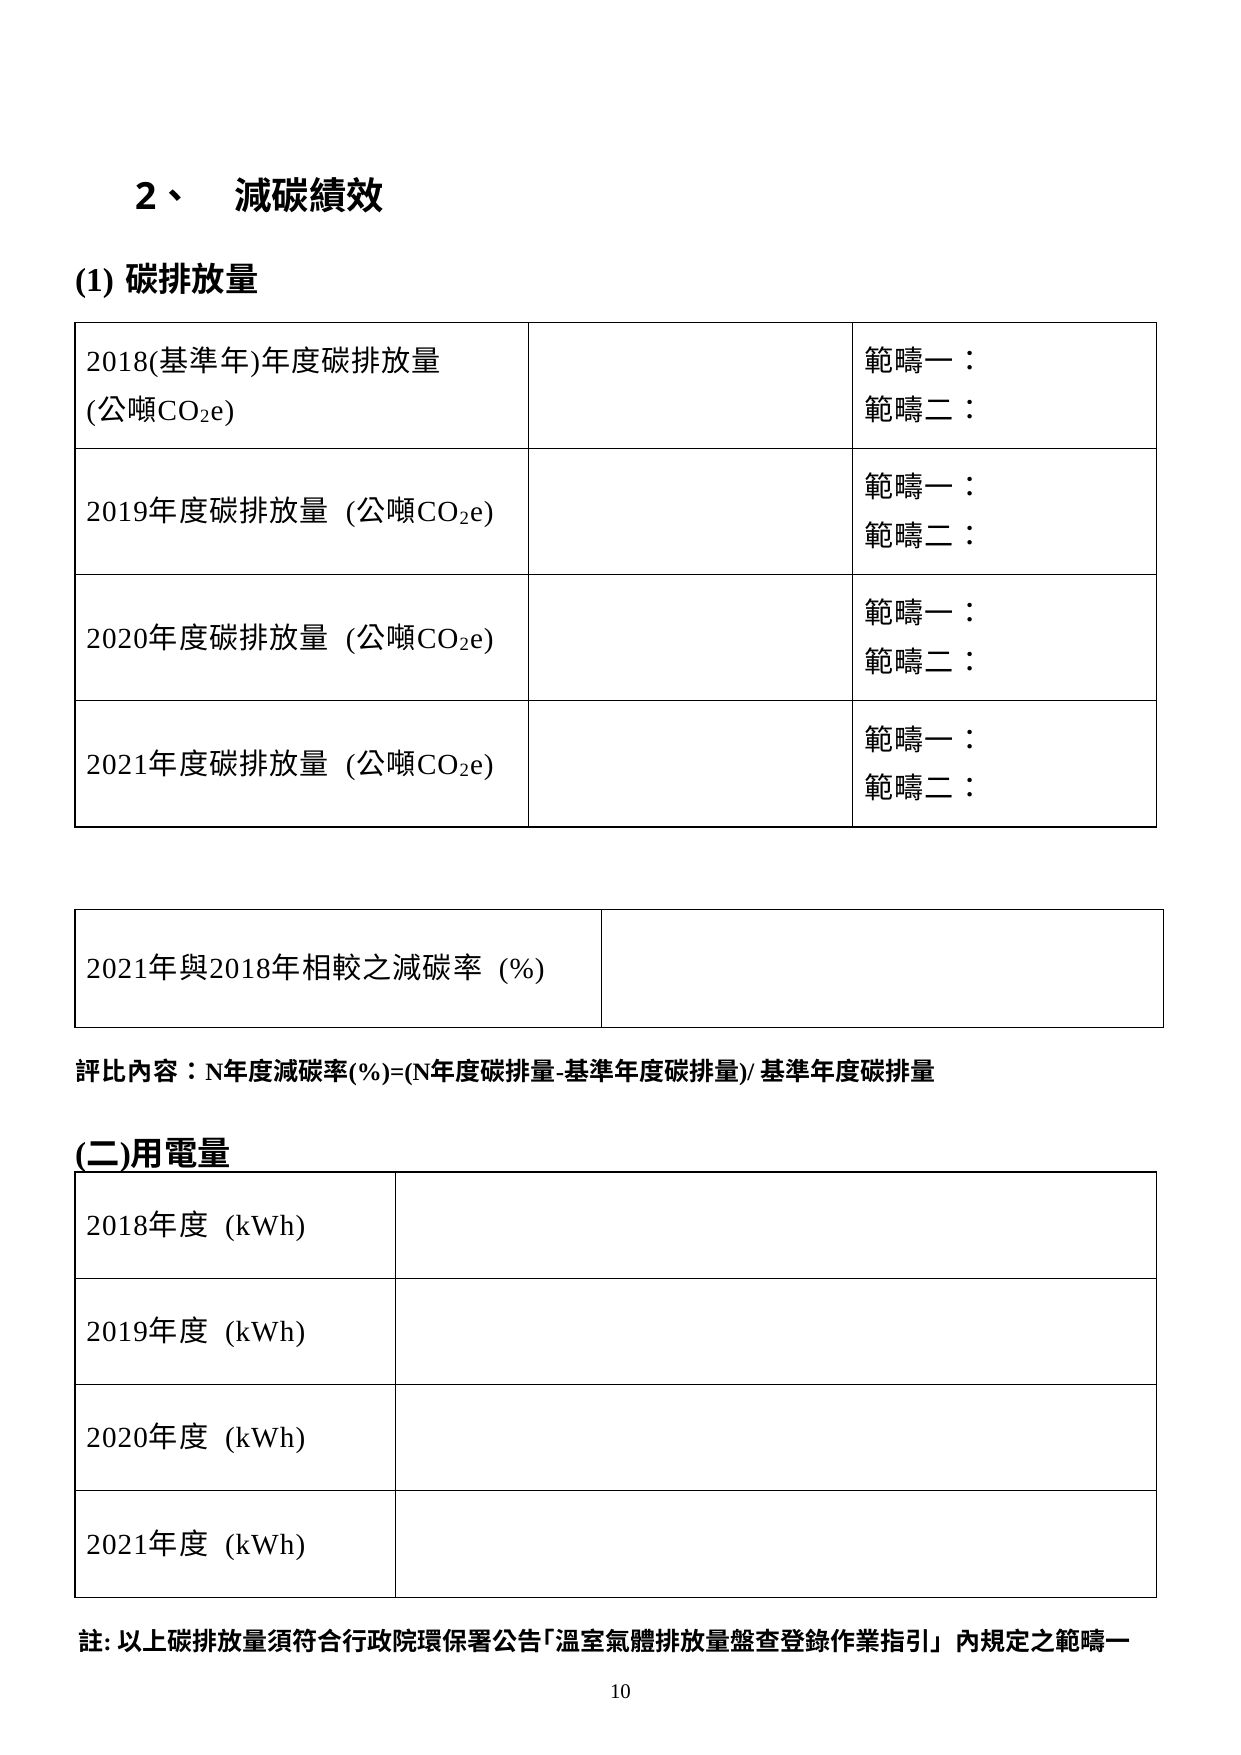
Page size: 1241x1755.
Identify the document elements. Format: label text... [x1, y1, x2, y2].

table_header [529, 323, 852, 448]
table_cell 2019年度 (kWh) [76, 1279, 395, 1384]
list 減碳績效 [134, 177, 1165, 218]
table_cell 2020年度碳排放量 (公噸CO2e) [76, 575, 528, 700]
table_cell [529, 449, 852, 574]
text 評比內容：N年度減碳率(%)=(N年度碳排量-基準年度碳排量)/ 基準年度碳排量 [75, 1028, 1240, 1091]
table_cell 2019年度碳排放量 (公噸CO2e) [76, 449, 528, 574]
table_cell [529, 701, 852, 826]
table_cell 範疇一： 範疇二： [853, 449, 1156, 574]
table_cell 範疇一： 範疇二： [853, 575, 1156, 700]
list 碳排放量 [75, 235, 1240, 298]
table_header 2018年度 (kWh) [76, 1173, 395, 1278]
table_header 2018(基準年)年度碳排放量 (公噸CO2e) [76, 323, 528, 448]
table_cell [396, 1491, 1156, 1597]
table_cell [396, 1279, 1156, 1384]
table_cell 2020年度 (kWh) [76, 1385, 395, 1490]
table_cell 範疇一： 範疇二： [853, 701, 1156, 826]
table_header [396, 1173, 1156, 1278]
table_header 範疇一： 範疇二： [853, 323, 1156, 448]
table_header 2021年與2018年相較之減碳率 (%) [76, 910, 601, 1027]
table_cell 2021年度碳排放量 (公噸CO2e) [76, 701, 528, 826]
text 註: 以上碳排放量須符合行政院環保署公告｢溫室氣體排放量盤查登錄作業指引」內規定之範疇一 [78, 1598, 1138, 1660]
table_cell 2021年度 (kWh) [76, 1491, 395, 1597]
table_header [602, 910, 1163, 1027]
table_cell [529, 575, 852, 700]
table_cell [396, 1385, 1156, 1490]
text (二)用電量 [75, 1109, 1165, 1171]
